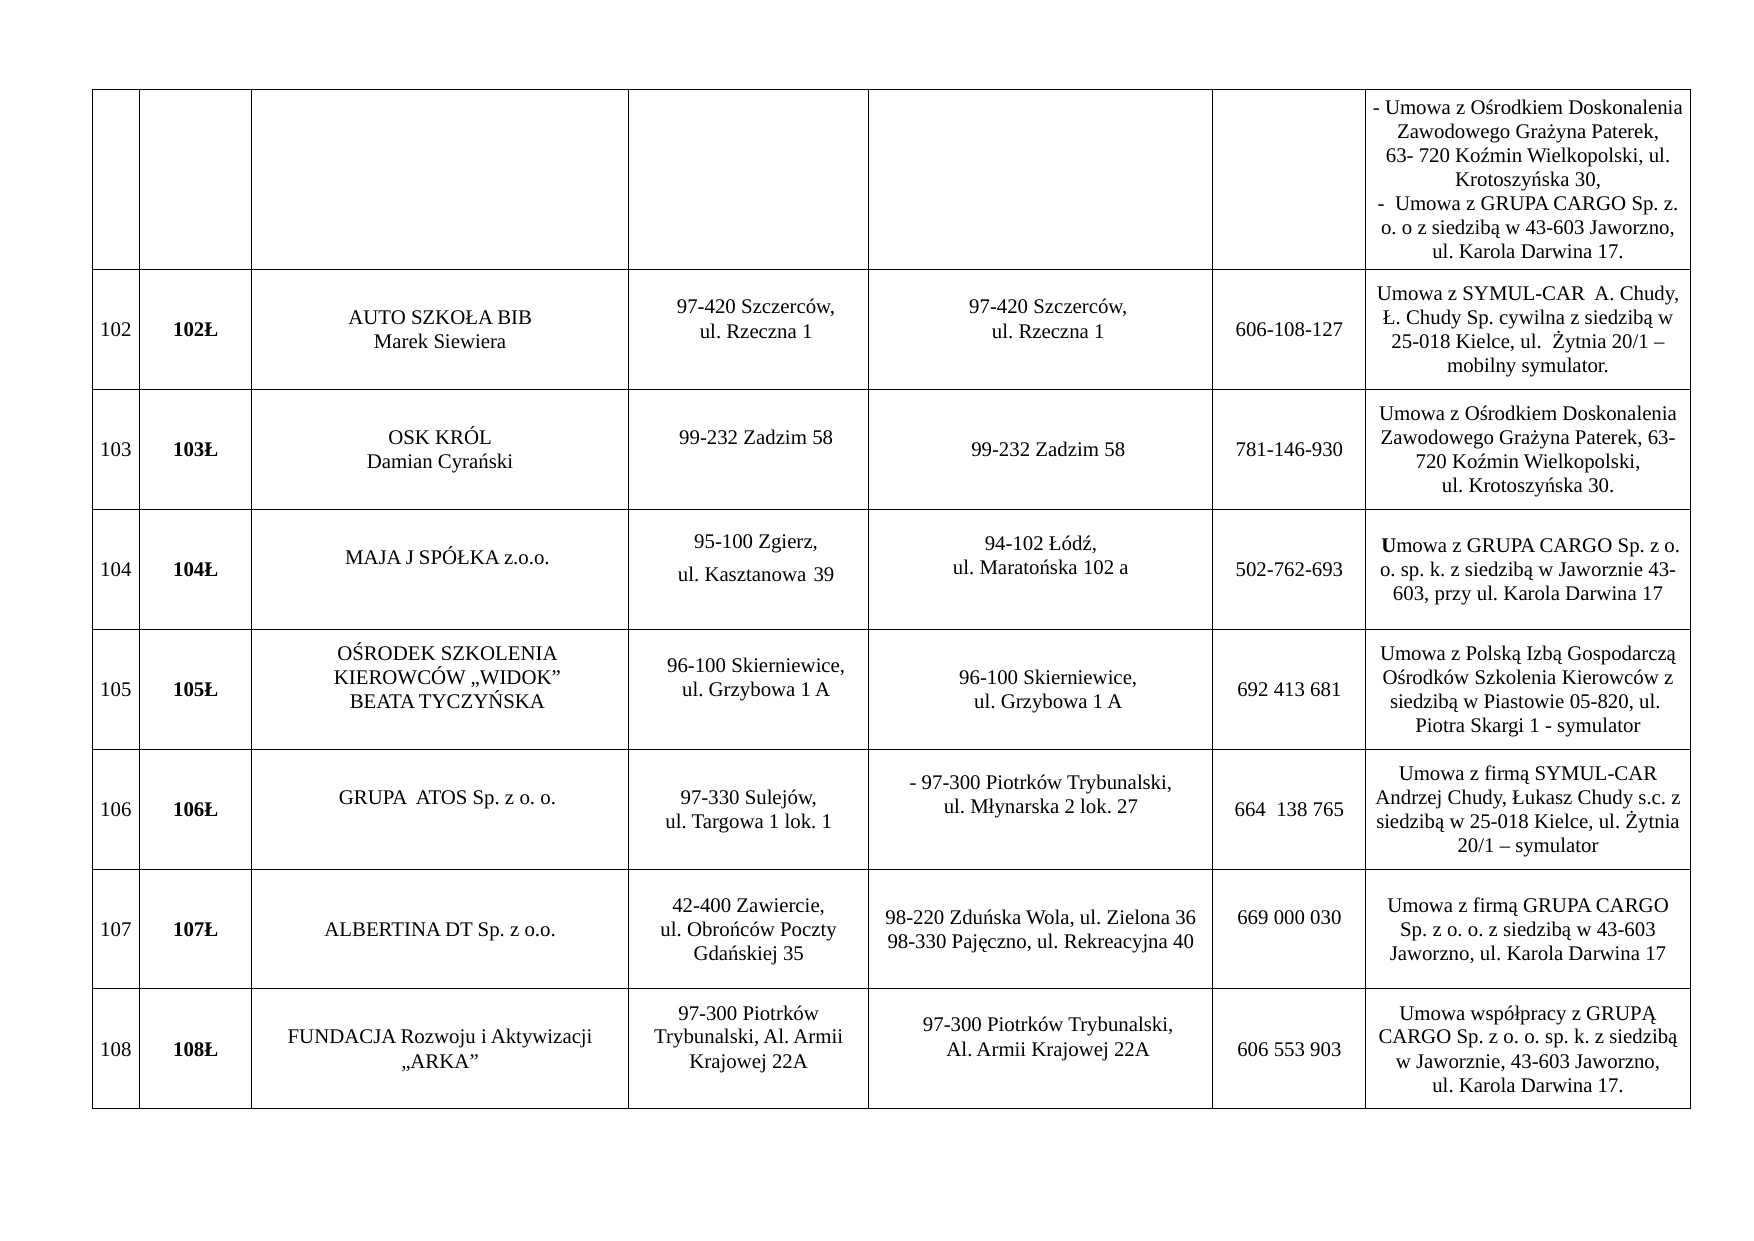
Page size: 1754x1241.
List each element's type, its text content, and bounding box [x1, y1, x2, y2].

table_cell 606-108-127 [1213, 270, 1365, 389]
table_cell 108Ł [140, 989, 251, 1108]
table_cell 105 [93, 630, 139, 748]
table_cell [1213, 90, 1365, 269]
table_cell [869, 90, 1212, 269]
table_cell 669 000 030 [1213, 870, 1365, 988]
table_cell 103 [93, 390, 139, 509]
table_cell 502-762-693 [1213, 510, 1365, 629]
table_cell [629, 90, 868, 269]
table_cell 97-300 Piotrków Trybunalski, Al. Armii Krajowej 22A [629, 989, 868, 1108]
table_cell 95-100 Zgierz, ul. Kasztanowa 39 [629, 510, 868, 629]
table_cell [140, 90, 251, 269]
table_cell 106 [93, 750, 139, 868]
table_cell 97-420 Szczerców, ul. Rzeczna 1 [629, 270, 868, 389]
table_cell 104 [93, 510, 139, 629]
table_cell Umowa z SYMUL-CAR A. Chudy, Ł. Chudy Sp. cywilna z siedzibą w 25-018 Kielce, ul. Żytnia 20/1 – mobilny symulator. [1366, 270, 1690, 389]
table_cell OŚRODEK SZKOLENIA KIEROWCÓW „WIDOK” BEATA TYCZYŃSKA [252, 630, 628, 748]
table_cell 103Ł [140, 390, 251, 509]
table_cell [93, 90, 139, 269]
table_cell 96-100 Skierniewice, ul. Grzybowa 1 A [629, 630, 868, 748]
table_cell GRUPA ATOS Sp. z o. o. [252, 750, 628, 868]
table_cell AUTO SZKOŁA BIB Marek Siewiera [252, 270, 628, 389]
table_cell 606 553 903 [1213, 989, 1365, 1108]
table_cell 105Ł [140, 630, 251, 748]
table_cell 102Ł [140, 270, 251, 389]
table_cell 106Ł [140, 750, 251, 868]
table_cell Umowa z Polską Izbą Gospodarczą Ośrodków Szkolenia Kierowców z siedzibą w Piastowie 05-820, ul. Piotra Skargi 1 - symulator [1366, 630, 1690, 748]
table_cell 42-400 Zawiercie, ul. Obrońców Poczty Gdańskiej 35 [629, 870, 868, 988]
table_cell 107 [93, 870, 139, 988]
table_cell 99-232 Zadzim 58 [629, 390, 868, 509]
table_cell 94-102 Łódź, ul. Maratońska 102 a [869, 510, 1212, 629]
table_cell OSK KRÓL Damian Cyrański [252, 390, 628, 509]
table_cell 664 138 765 [1213, 750, 1365, 868]
table_cell 97-300 Piotrków Trybunalski, Al. Armii Krajowej 22A [869, 989, 1212, 1108]
table_cell [252, 90, 628, 269]
table_cell Umowa z GRUPA CARGO Sp. z o. o. sp. k. z siedzibą w Jaworznie 43-603, przy ul. Karola Darwina 17 [1366, 510, 1690, 629]
table_cell - 97-300 Piotrków Trybunalski, ul. Młynarska 2 lok. 27 [869, 750, 1212, 868]
table_cell Umowa z firmą GRUPA CARGO Sp. z o. o. z siedzibą w 43-603 Jaworzno, ul. Karola Darwina 17 [1366, 870, 1690, 988]
table_cell 96-100 Skierniewice, ul. Grzybowa 1 A [869, 630, 1212, 748]
table_cell 108 [93, 989, 139, 1108]
table_cell 97-330 Sulejów, ul. Targowa 1 lok. 1 [629, 750, 868, 868]
table_cell ALBERTINA DT Sp. z o.o. [252, 870, 628, 988]
table_cell - Umowa z Ośrodkiem Doskonalenia Zawodowego Grażyna Paterek, 63- 720 Koźmin Wielkopolski, ul. Krotoszyńska 30, - Umowa z GRUPA CARGO Sp. z. o. o z siedzibą w 43-603 Jaworzno, ul. Karola Darwina 17. [1366, 90, 1690, 269]
table_cell Umowa z firmą SYMUL-CAR Andrzej Chudy, Łukasz Chudy s.c. z siedzibą w 25-018 Kielce, ul. Żytnia 20/1 – symulator [1366, 750, 1690, 868]
table_cell MAJA J SPÓŁKA z.o.o. [252, 510, 628, 629]
table_cell 97-420 Szczerców, ul. Rzeczna 1 [869, 270, 1212, 389]
table_cell 104Ł [140, 510, 251, 629]
table_cell 781-146-930 [1213, 390, 1365, 509]
table_cell 107Ł [140, 870, 251, 988]
table_cell 99-232 Zadzim 58 [869, 390, 1212, 509]
table_cell 692 413 681 [1213, 630, 1365, 748]
table_cell 102 [93, 270, 139, 389]
table_cell FUNDACJA Rozwoju i Aktywizacji „ARKA” [252, 989, 628, 1108]
table_cell 98-220 Zduńska Wola, ul. Zielona 36 98-330 Pajęczno, ul. Rekreacyjna 40 [869, 870, 1212, 988]
table_cell Umowa z Ośrodkiem Doskonalenia Zawodowego Grażyna Paterek, 63-720 Koźmin Wielkopolski, ul. Krotoszyńska 30. [1366, 390, 1690, 509]
table_cell Umowa współpracy z GRUPĄ CARGO Sp. z o. o. sp. k. z siedzibą w Jaworznie, 43-603 Jaworzno, ul. Karola Darwina 17. [1366, 989, 1690, 1108]
